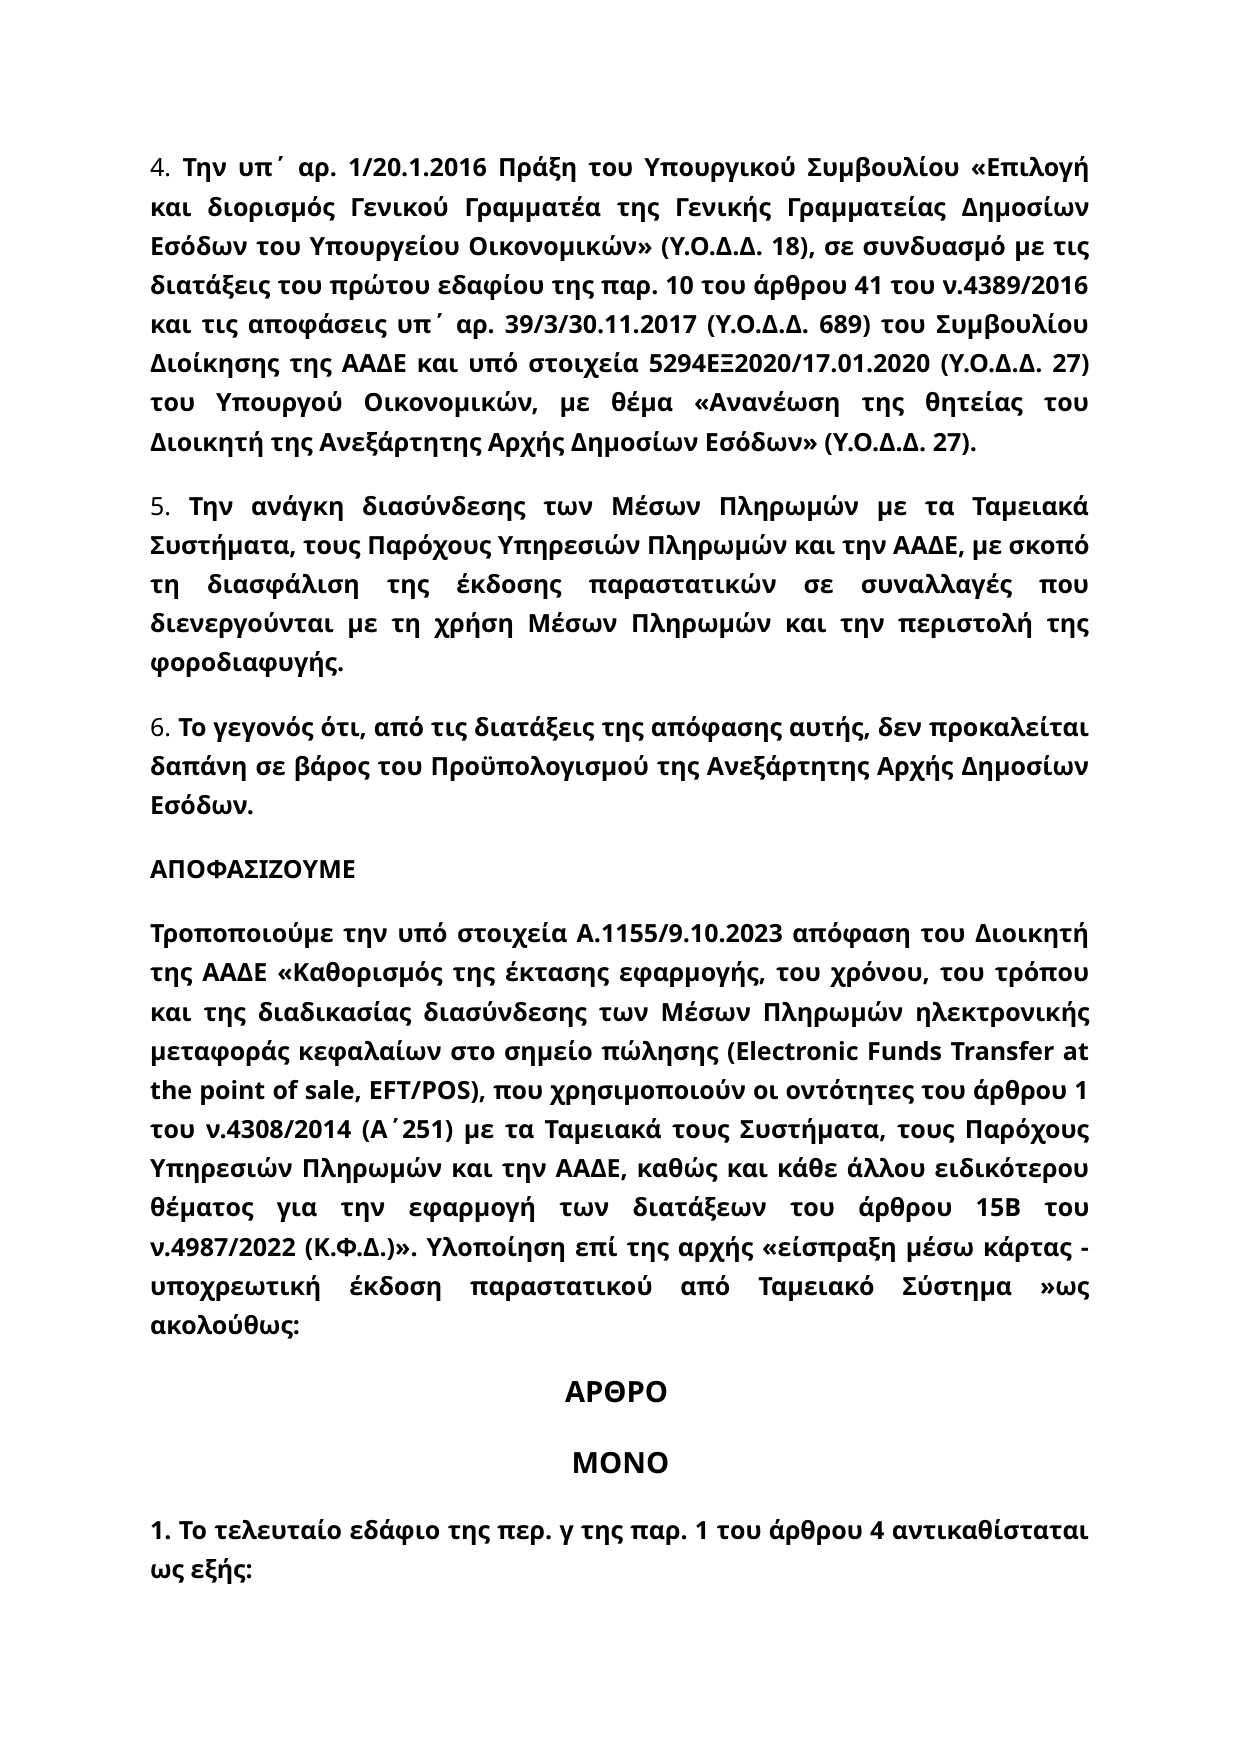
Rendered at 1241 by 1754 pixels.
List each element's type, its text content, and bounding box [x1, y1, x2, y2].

text 5. Την ανάγκη διασύνδεσης των Μέσων Πληρωμών με τα Ταμειακά Συστήματα, τους Παρόχους Υπηρεσιών Πληρωμών και την ΑΑΔΕ, με σκοπό τη διασφάλιση της έκδοσης παραστατικών σε συναλλαγές που διενεργούνται με τη χρήση Μέσων Πληρωμών και την περιστολή της φοροδιαφυγής. [150, 488, 1090, 679]
text Τροποποιούμε την υπό στοιχεία Α.1155/9.10.2023 απόφαση του Διοικητή της ΑΑΔΕ «Καθορισμός της έκτασης εφαρμογής, του χρόνου, του τρόπου και της διαδικασίας διασύνδεσης των Μέσων Πληρωμών ηλεκτρονικής μεταφοράς κεφαλαίων στο σημείο πώλησης (Electronic Funds Transfer at the point of sale, EFT/POS), που χρησιμοποιούν οι οντότητες του άρθρου 1 του ν.4308/2014 (Α΄251) με τα Ταμειακά τους Συστήματα, τους Παρόχους Υπηρεσιών Πληρωμών και την ΑΑΔΕ, καθώς και κάθε άλλου ειδικότερου θέματος για την εφαρμογή των διατάξεων του άρθρου 15Β του ν.4987/2022 (Κ.Φ.Δ.)». Υλοποίηση επί της αρχής «είσπραξη μέσω κάρτας - υποχρεωτική έκδοση παραστατικού από Ταμειακό Σύστημα »ως ακολούθως: [150, 916, 1090, 1342]
text ΑΠΟΦΑΣΙΖΟΥΜΕ [150, 852, 1090, 886]
subtitle ΑΡΘΡΟ [150, 1372, 1090, 1411]
text 1. Το τελευταίο εδάφιο της περ. γ της παρ. 1 του άρθρου 4 αντικαθίσταται ως εξής: [150, 1513, 1090, 1586]
text 6. Το γεγονός ότι, από τις διατάξεις της απόφασης αυτής, δεν προκαλείται δαπάνη σε βάρος του Προϋπολογισμού της Ανεξάρτητης Αρχής Δημοσίων Εσόδων. [150, 709, 1090, 822]
text 4. Την υπ΄ αρ. 1/20.1.2016 Πράξη του Υπουργικού Συμβουλίου «Επιλογή και διορισμός Γενικού Γραμματέα της Γενικής Γραμματείας Δημοσίων Εσόδων του Υπουργείου Οικονομικών» (Υ.Ο.Δ.Δ. 18), σε συνδυασμό με τις διατάξεις του πρώτου εδαφίου της παρ. 10 του άρθρου 41 του ν.4389/2016 και τις αποφάσεις υπ΄ αρ. 39/3/30.11.2017 (Υ.Ο.Δ.Δ. 689) του Συμβουλίου Διοίκησης της ΑΑΔΕ και υπό στοιχεία 5294ΕΞ2020/17.01.2020 (Υ.Ο.Δ.Δ. 27) του Υπουργού Οικονομικών, με θέμα «Ανανέωση της θητείας του Διοικητή της Ανεξάρτητης Αρχής Δημοσίων Εσόδων» (Υ.Ο.Δ.Δ. 27). [150, 150, 1090, 458]
subtitle ΜΟΝΟ [150, 1442, 1090, 1482]
